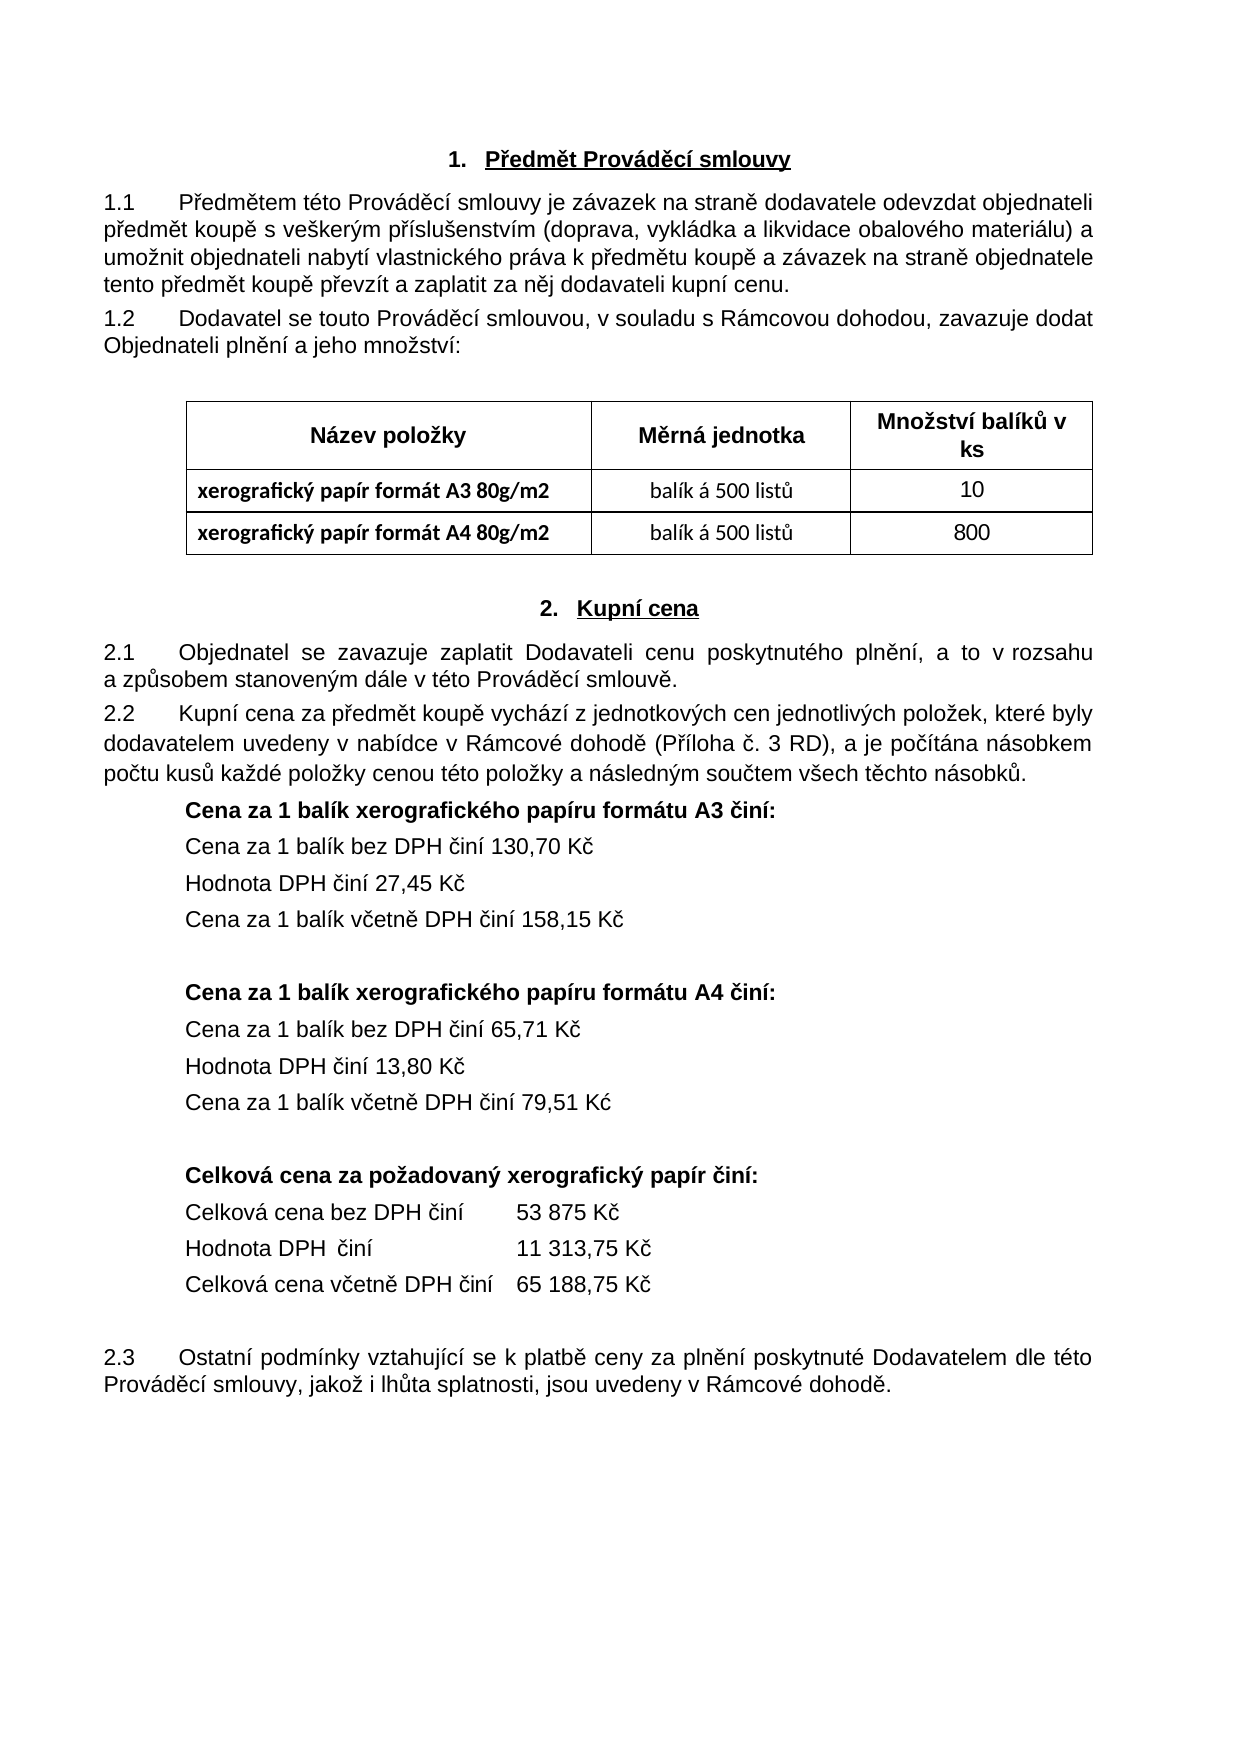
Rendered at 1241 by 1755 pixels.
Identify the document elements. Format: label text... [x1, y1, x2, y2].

text Cena za 1 balík včetně DPH činí 79,51 Kć [185, 1089, 1152, 1116]
table_header Množství balíků v ks [851, 402, 1092, 469]
text Cena za 1 balík bez DPH činí 130,70 Kč [185, 833, 1152, 860]
table_cell balík á 500 listů [592, 513, 850, 554]
table_cell xerografický papír formát A4 80g/m2 [187, 513, 591, 554]
subtitle Celková cena za požadovaný xerografický papír činí: [185, 1162, 1152, 1189]
list Kupní cena za předmět koupě vychází z jednotkových cen jednotlivých položek, které byly dodavatelem uvedeny v nabídce v Rámcové dohodě (Příloha č. 3 RD), a je počítána násobkem počtu kusů každé položky cenou této položky a následným součtem všech těchto násobků. [103, 699, 1093, 786]
text Cena za 1 balík včetně DPH činí 158,15 Kč [185, 906, 1152, 933]
text Celková cena bez DPH činí 53 875 Kč Hodnota DPH činí 11 313,75 Kč Celková cena včetně DPH činí 65 188,75 Kč [185, 1199, 652, 1297]
text Hodnota DPH činí 13,80 Kč [185, 1053, 1152, 1079]
list Kupní cena [539, 595, 1152, 622]
table_cell xerografický papír formát A3 80g/m2 [187, 470, 591, 511]
list Objednatel se zavazuje zaplatit Dodavateli cenu poskytnutého plnění, a to v rozsahu a způsobem stanoveným dále v této Prováděcí smlouvě. [103, 638, 1094, 692]
text Hodnota DPH činí 27,45 Kč [185, 870, 1152, 896]
table_cell 800 [851, 513, 1092, 554]
table_cell 10 [851, 470, 1092, 511]
subtitle Cena za 1 balík xerografického papíru formátu A3 činí: [185, 797, 1152, 823]
list Předmětem této Prováděcí smlouvy je závazek na straně dodavatele odevzdat objednateli předmět koupě s veškerým příslušenstvím (doprava, vykládka a likvidace obalového materiálu) a umožnit objednateli nabytí vlastnického práva k předmětu koupě a závazek na straně objednatele tento předmět koupě převzít a zaplatit za něj dodavateli kupní cenu. [103, 189, 1093, 298]
list Dodavatel se touto Prováděcí smlouvou, v souladu s Rámcovou dohodou, zavazuje dodat Objednateli plnění a jeho množství: [103, 305, 1093, 359]
text Cena za 1 balík bez DPH činí 65,71 Kč [185, 1016, 1152, 1042]
subtitle Cena za 1 balík xerografického papíru formátu A4 činí: [185, 979, 1152, 1006]
table_header Měrná jednotka [592, 402, 850, 469]
list Předmět Prováděcí smlouvy [448, 146, 1152, 172]
table_cell balík á 500 listů [592, 470, 850, 511]
list Ostatní podmínky vztahující se k platbě ceny za plnění poskytnuté Dodavatelem dle této Prováděcí smlouvy, jakož i lhůta splatnosti, jsou uvedeny v Rámcové dohodě. [103, 1343, 1093, 1397]
table_header Název položky [187, 402, 591, 469]
